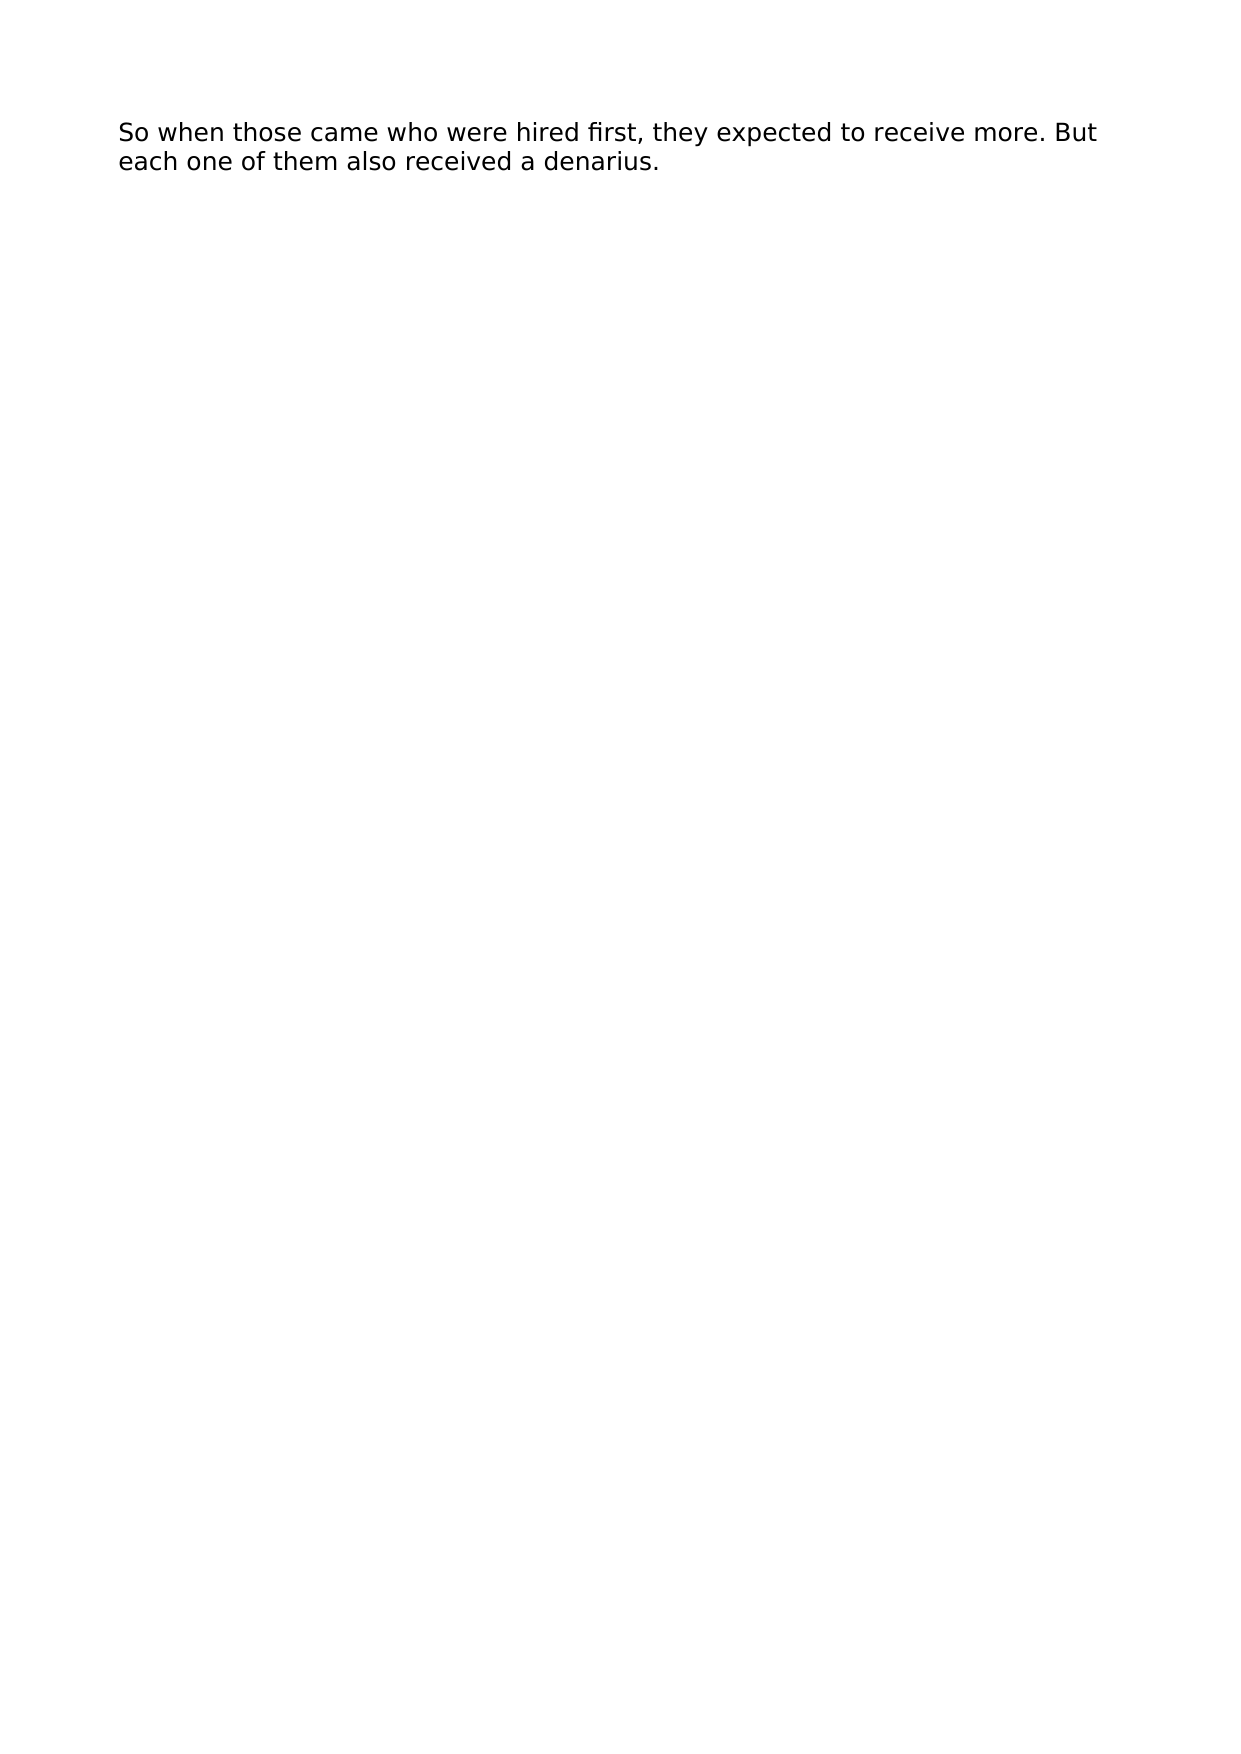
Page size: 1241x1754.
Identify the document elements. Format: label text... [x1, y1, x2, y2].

text So when those came who were hired first, they expected to receive more. But each one of them also received a denarius. [118, 118, 1122, 176]
